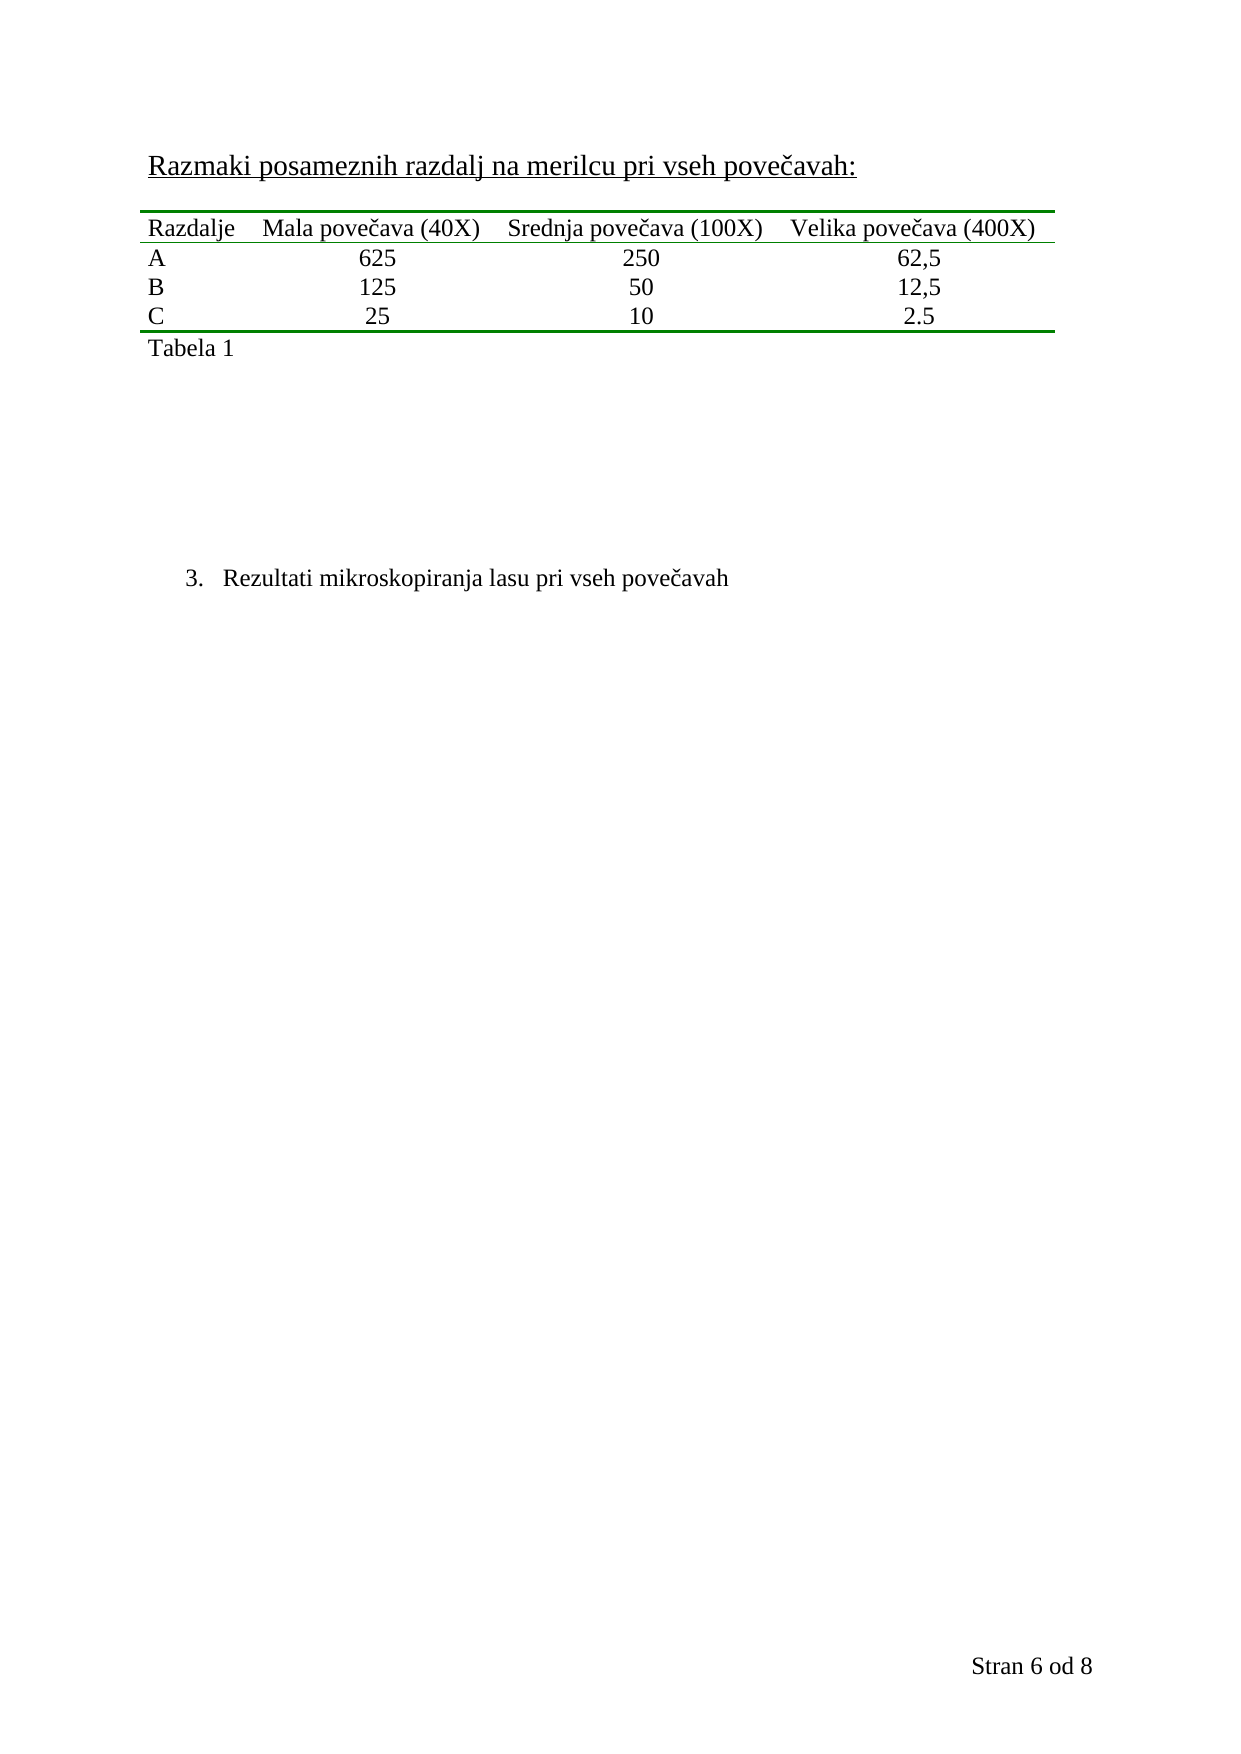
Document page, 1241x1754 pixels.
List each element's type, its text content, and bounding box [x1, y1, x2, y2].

table_header Razdalje [140, 213, 255, 242]
text Razmaki posameznih razdalj na merilcu pri vseh povečavah: [148, 148, 1093, 181]
table_header Srednja povečava (100X) [500, 213, 782, 242]
table_cell 25 [255, 301, 500, 329]
text Tabela 1 [148, 333, 1093, 361]
table_header Velika povečava (400X) [783, 213, 1055, 242]
table_cell B [140, 272, 255, 301]
table_cell 62,5 [783, 243, 1055, 272]
table_cell C [140, 301, 255, 329]
table_cell 50 [500, 272, 782, 301]
table_header Mala povečava (40X) [255, 213, 500, 242]
table_cell 250 [500, 243, 782, 272]
list Rezultati mikroskopiranja lasu pri vseh povečavah [185, 563, 1093, 591]
table_cell A [140, 243, 255, 272]
table_cell 625 [255, 243, 500, 272]
table_cell 10 [500, 301, 782, 329]
table_cell 125 [255, 272, 500, 301]
table_cell 12,5 [783, 272, 1055, 301]
table_cell 2.5 [783, 301, 1055, 329]
